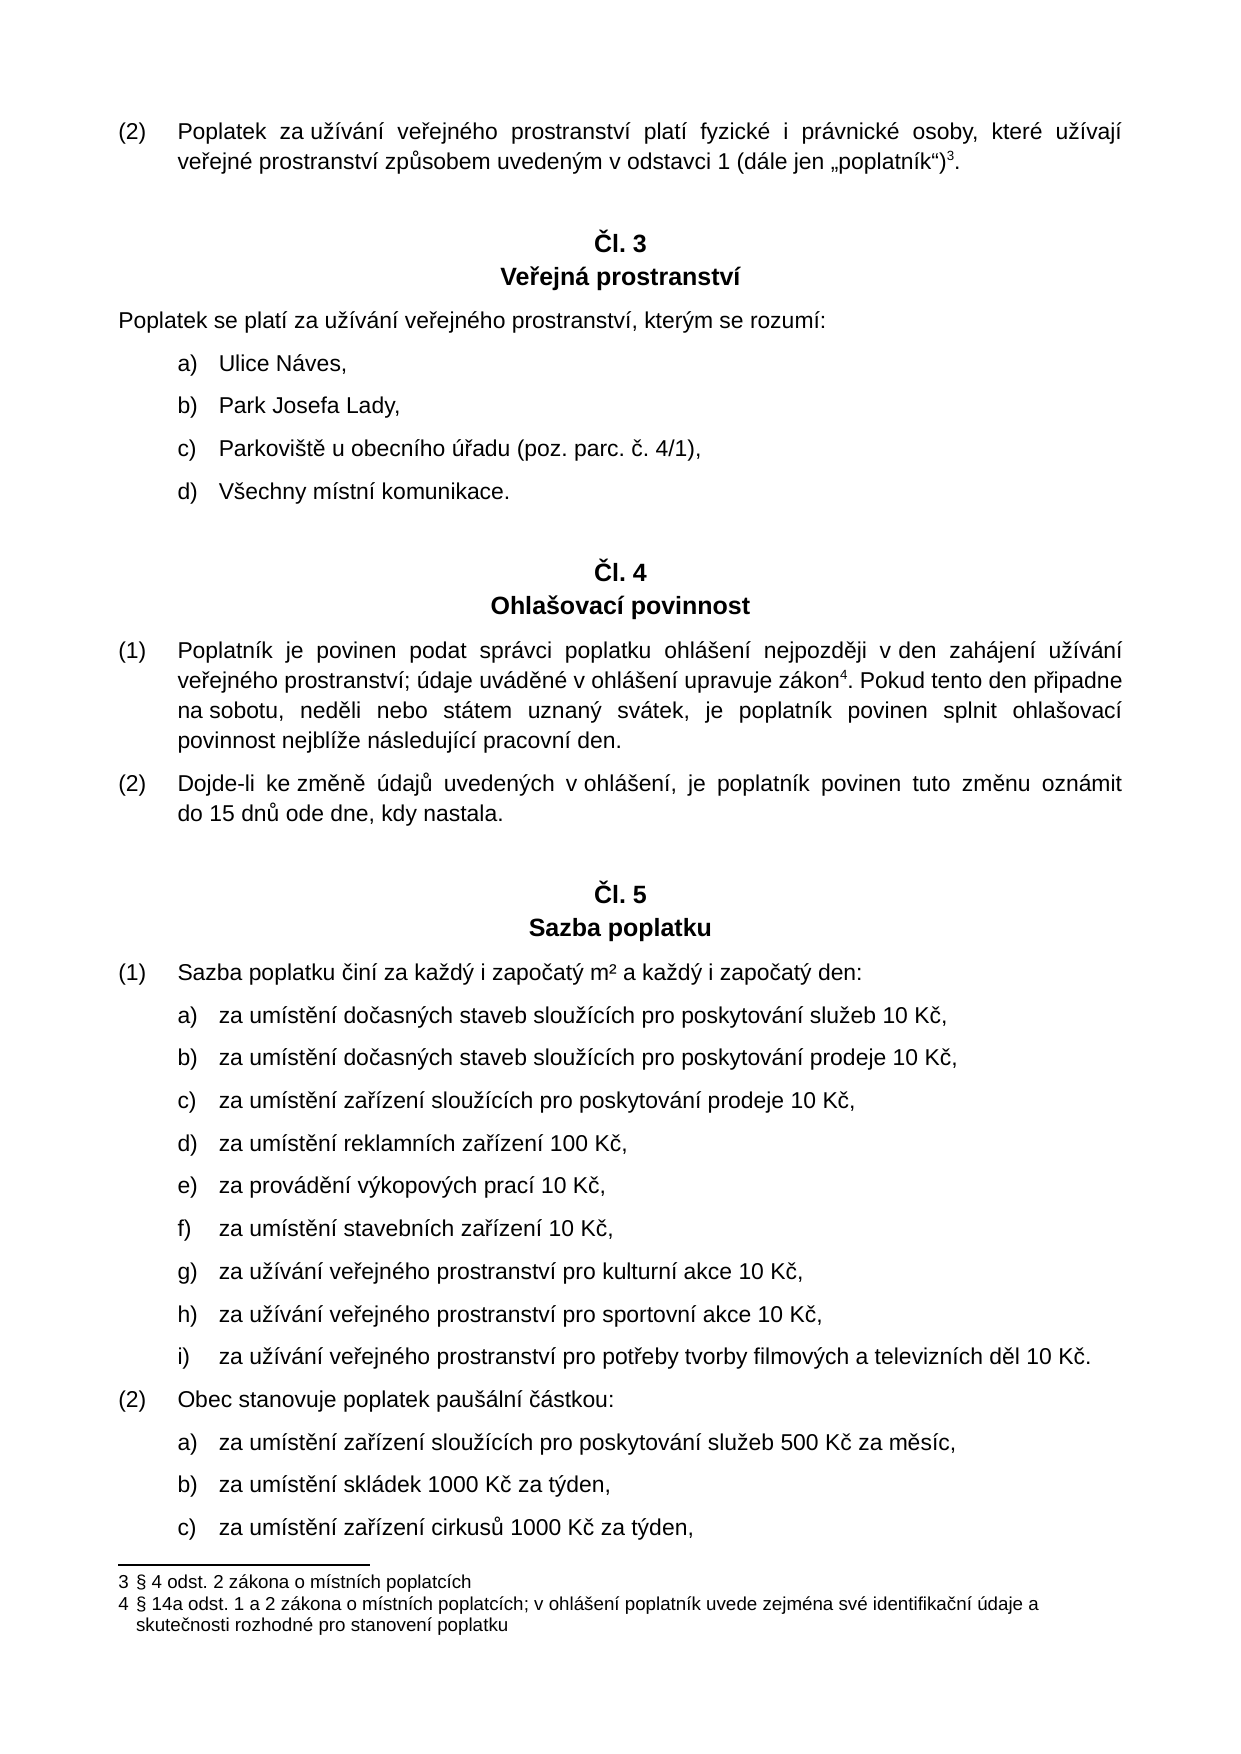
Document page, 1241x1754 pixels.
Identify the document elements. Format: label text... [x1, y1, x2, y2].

list Parkoviště u obecního úřadu (poz. parc. č. 4/1), [177, 435, 1122, 462]
list Ulice Náves, [177, 350, 1122, 376]
list za umístění stavebních zařízení 10 Kč, [177, 1215, 1122, 1242]
list za užívání veřejného prostranství pro kulturní akce 10 Kč, [177, 1258, 1122, 1284]
list Park Josefa Lady, [177, 392, 1122, 419]
list za umístění zařízení sloužících pro poskytování služeb 500 Kč za měsíc, [177, 1429, 1122, 1455]
subtitle Čl. 5 Sazba poplatku [118, 880, 1122, 942]
list Sazba poplatku činí za každý i započatý m² a každý i započatý den: [118, 959, 1122, 985]
list za umístění dočasných staveb sloužících pro poskytování prodeje 10 Kč, [177, 1044, 1122, 1071]
list Poplatek za užívání veřejného prostranství platí fyzické i právnické osoby, které užívají veřejné prostranství způsobem uvedeným v odstavci 1 (dále jen „poplatník“). [118, 118, 1122, 175]
text Poplatek se platí za užívání veřejného prostranství, kterým se rozumí: [118, 307, 1122, 333]
subtitle Čl. 3 Veřejná prostranství [118, 228, 1122, 290]
list za umístění reklamních zařízení 100 Kč, [177, 1130, 1122, 1156]
list za umístění zařízení sloužících pro poskytování prodeje 10 Kč, [177, 1087, 1122, 1113]
list za umístění dočasných staveb sloužících pro poskytování služeb 10 Kč, [177, 1002, 1122, 1028]
list za užívání veřejného prostranství pro sportovní akce 10 Kč, [177, 1301, 1122, 1327]
list za užívání veřejného prostranství pro potřeby tvorby filmových a televizních děl 10 Kč. [177, 1343, 1122, 1370]
subtitle Čl. 4 Ohlašovací povinnost [118, 558, 1122, 620]
list § 4 odst. 2 zákona o místních poplatcích [118, 1571, 1122, 1592]
list za umístění zařízení cirkusů 1000 Kč za týden, [177, 1514, 1122, 1541]
list Poplatník je povinen podat správci poplatku ohlášení nejpozději v den zahájení užívání veřejného prostranství; údaje uváděné v ohlášení upravuje zákon. Pokud tento den připadne na sobotu, neděli nebo státem uznaný svátek, je poplatník povinen splnit ohlašovací povinnost nejblíže následující pracovní den. [118, 637, 1122, 754]
list § 14a odst. 1 a 2 zákona o místních poplatcích; v ohlášení poplatník uvede zejména své identifikační údaje a skutečnosti rozhodné pro stanovení poplatku [118, 1592, 1122, 1635]
list Dojde-li ke změně údajů uvedených v ohlášení, je poplatník povinen tuto změnu oznámit do 15 dnů ode dne, kdy nastala. [118, 770, 1122, 827]
list za provádění výkopových prací 10 Kč, [177, 1172, 1122, 1199]
list Obec stanovuje poplatek paušální částkou: [118, 1386, 1122, 1412]
list Všechny místní komunikace. [177, 478, 1122, 504]
list za umístění skládek 1000 Kč za týden, [177, 1471, 1122, 1498]
